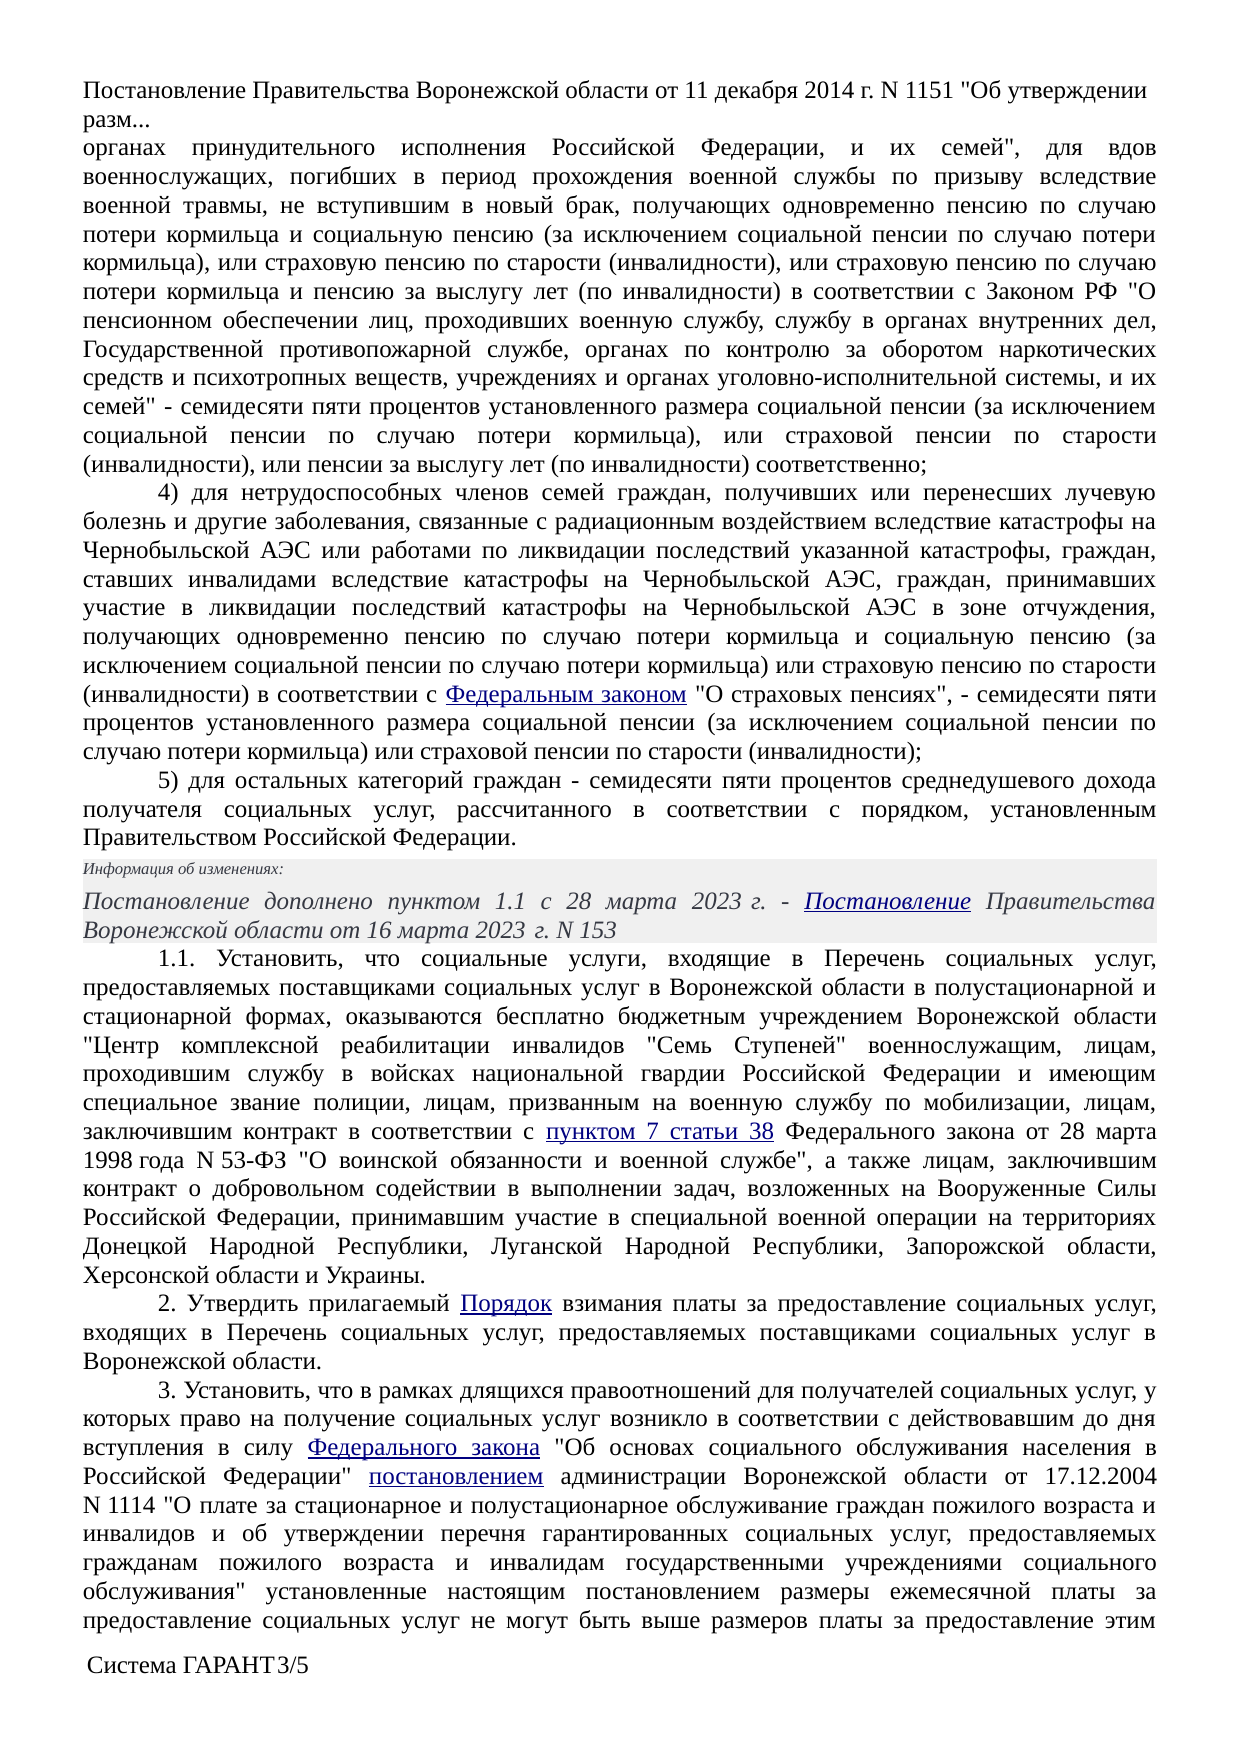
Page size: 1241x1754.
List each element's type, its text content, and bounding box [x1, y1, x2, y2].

text органах принудительного исполнения Российской Федерации, и их семей", для вдов военнослужащих, погибших в период прохождения военной службы по призыву вследствие военной травмы, не вступившим в новый брак, получающих одновременно пенсию по случаю потери кормильца и социальную пенсию (за исключением социальной пенсии по случаю потери кормильца), или страховую пенсию по старости (инвалидности), или страховую пенсию по случаю потери кормильца и пенсию за выслугу лет (по инвалидности) в соответствии с Законом РФ "О пенсионном обеспечении лиц, проходивших военную службу, службу в органах внутренних дел, Государственной противопожарной службе, органах по контролю за оборотом наркотических средств и психотропных веществ, учреждениях и органах уголовно-исполнительной системы, и их семей" - семидесяти пяти процентов установленного размера социальной пенсии (за исключением социальной пенсии по случаю потери кормильца), или страховой пенсии по старости (инвалидности), или пенсии за выслугу лет (по инвалидности) соответственно; [83, 132, 1157, 477]
text 5) для остальных категорий граждан - семидесяти пяти процентов среднедушевого дохода получателя социальных услуг, рассчитанного в соответствии с порядком, установленным Правительством Российской Федерации. [83, 765, 1157, 851]
text 4) для нетрудоспособных членов семей граждан, получивших или перенесших лучевую болезнь и другие заболевания, связанные с радиационным воздействием вследствие катастрофы на Чернобыльской АЭС или работами по ликвидации последствий указанной катастрофы, граждан, ставших инвалидами вследствие катастрофы на Чернобыльской АЭС, граждан, принимавших участие в ликвидации последствий катастрофы на Чернобыльской АЭС в зоне отчуждения, получающих одновременно пенсию по случаю потери кормильца и социальную пенсию (за исключением социальной пенсии по случаю потери кормильца) или страховую пенсию по старости (инвалидности) в соответствии с Федеральным законом "О страховых пенсиях", - семидесяти пяти процентов установленного размера социальной пенсии (за исключением социальной пенсии по случаю потери кормильца) или страховой пенсии по старости (инвалидности); [83, 477, 1157, 765]
text Постановление дополнено пунктом 1.1 с 28 марта 2023 г. - Постановление Правительства Воронежской области от 16 марта 2023 г. N 153 [619, 915, 1157, 943]
text Информация об изменениях: [286, 859, 1157, 878]
text 2. Утвердить прилагаемый Порядок взимания платы за предоставление социальных услуг, входящих в Перечень социальных услуг, предоставляемых поставщиками социальных услуг в Воронежской области. [83, 1288, 1157, 1375]
text 3. Установить, что в рамках длящихся правоотношений для получателей социальных услуг, у которых право на получение социальных услуг возникло в соответствии с действовавшим до дня вступления в силу Федерального закона "Об основах социального обслуживания населения в Российской Федерации" постановлением администрации Воронежской области от 17.12.2004 N 1114 "О плате за стационарное и полустационарное обслуживание граждан пожилого возраста и инвалидов и об утверждении перечня гарантированных социальных услуг, предоставляемых гражданам пожилого возраста и инвалидам государственными учреждениями социального обслуживания" установленные настоящим постановлением размеры ежемесячной платы за предоставление социальных услуг не могут быть выше размеров платы за предоставление этим [83, 1375, 1157, 1633]
text 1.1. Установить, что социальные услуги, входящие в Перечень социальных услуг, предоставляемых поставщиками социальных услуг в Воронежской области в полустационарной и стационарной формах, оказываются бесплатно бюджетным учреждением Воронежской области "Центр комплексной реабилитации инвалидов "Семь Ступеней" военнослужащим, лицам, проходившим службу в войсках национальной гвардии Российской Федерации и имеющим специальное звание полиции, лицам, призванным на военную службу по мобилизации, лицам, заключившим контракт в соответствии с пунктом 7 статьи 38 Федерального закона от 28 марта 1998 года N 53-ФЗ "О воинской обязанности и военной службе", а также лицам, заключившим контракт о добровольном содействии в выполнении задач, возложенных на Вооруженные Силы Российской Федерации, принимавшим участие в специальной военной операции на территориях Донецкой Народной Республики, Луганской Народной Республики, Запорожской области, Херсонской области и Украины. [83, 943, 1157, 1288]
